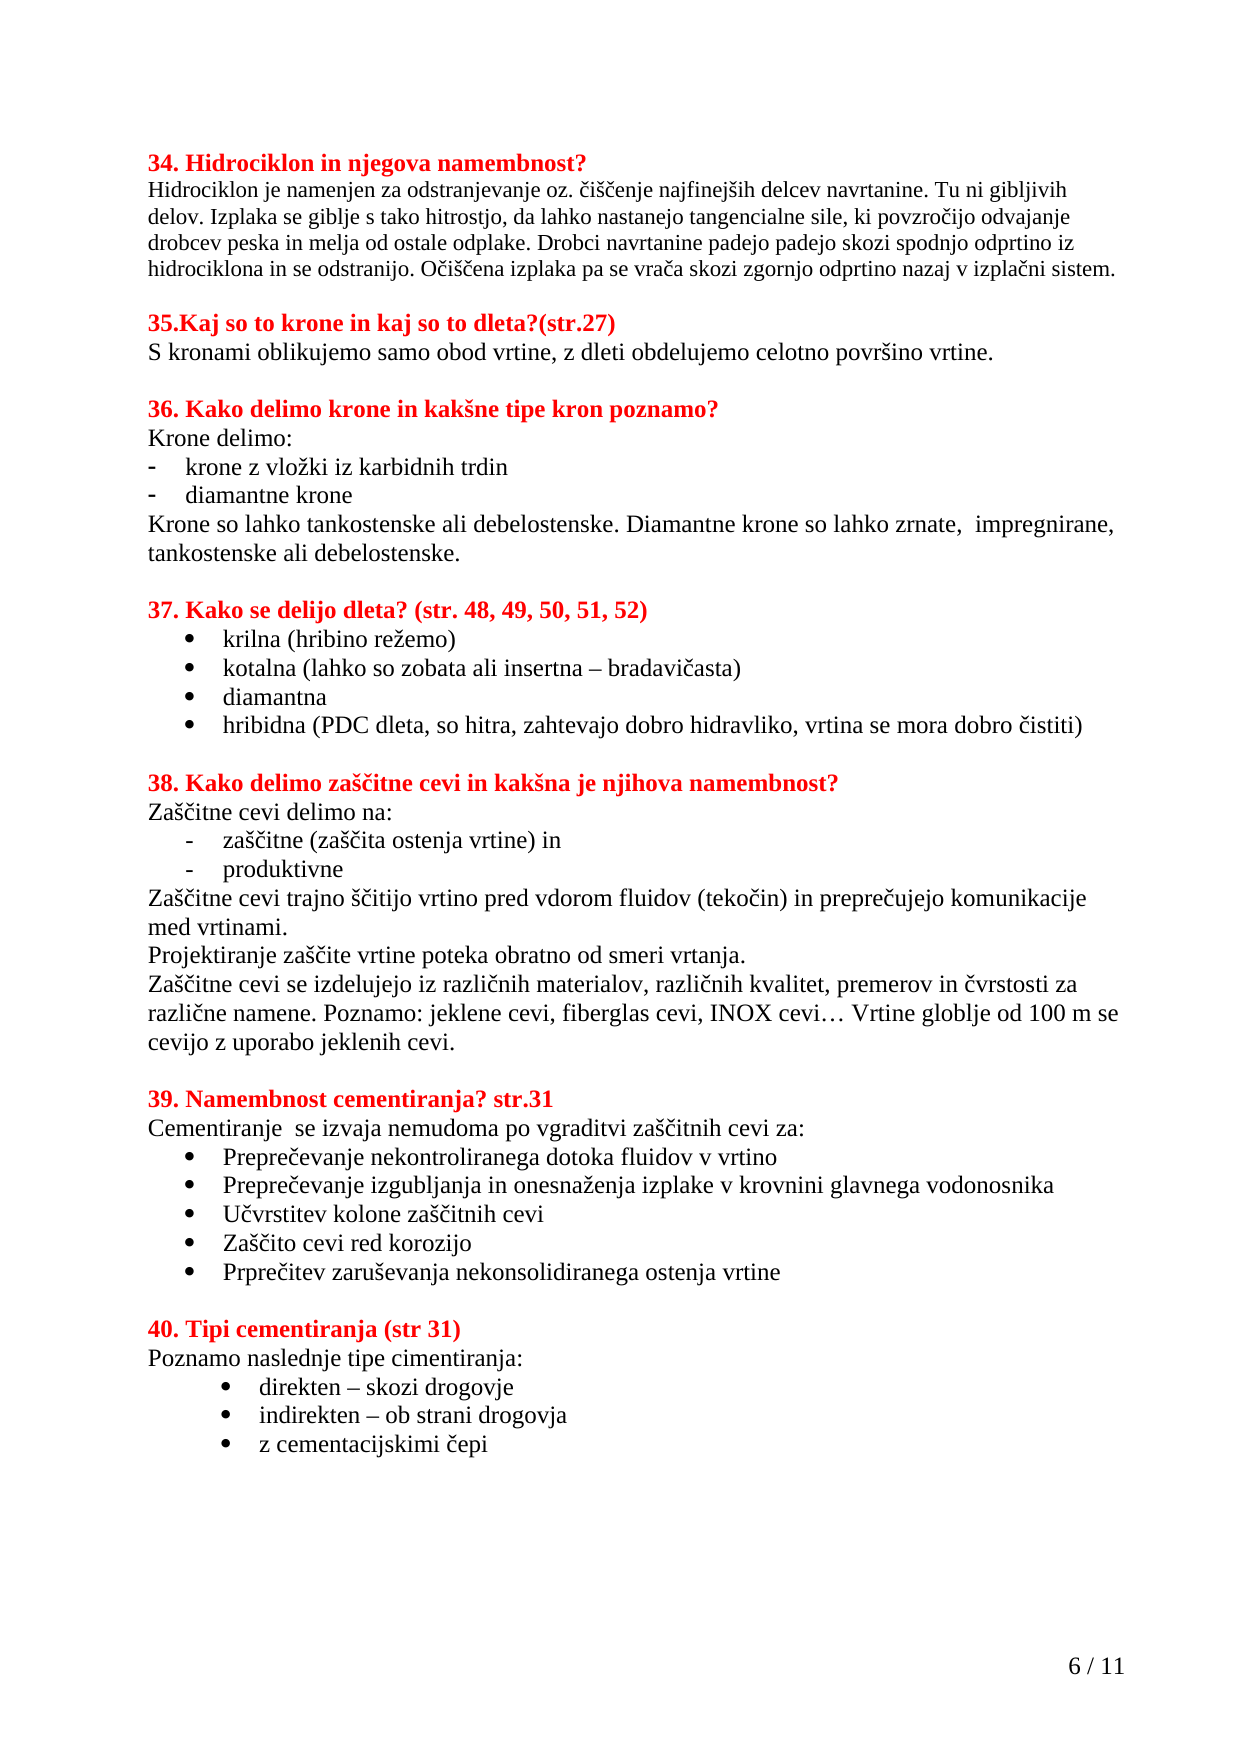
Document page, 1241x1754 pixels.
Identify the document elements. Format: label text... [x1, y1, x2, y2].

list direkten – skozi drogovje [221, 1372, 1125, 1401]
text Zaščitne cevi se izdelujejo iz različnih materialov, različnih kvalitet, premerov in čvrstosti za različne namene. Poznamo: jeklene cevi, fiberglas cevi, INOX cevi… Vrtine globlje od 100 m se cevijo z uporabo jeklenih cevi. [148, 969, 1125, 1056]
subtitle 37. Kako se delijo dleta? (str. 48, 49, 50, 51, 52) [148, 596, 1125, 624]
text Krone delimo: [148, 423, 1125, 452]
text Cementiranje se izvaja nemudoma po vgraditvi zaščitnih cevi za: [148, 1113, 1125, 1142]
list Učvrstitev kolone zaščitnih cevi [185, 1199, 1125, 1228]
list z cementacijskimi čepi [221, 1429, 1125, 1458]
list produktivne [185, 854, 1125, 883]
list zaščitne (zaščita ostenja vrtine) in [185, 826, 1125, 854]
subtitle 40. Tipi cementiranja (str 31) [148, 1314, 1125, 1343]
text Projektiranje zaščite vrtine poteka obratno od smeri vrtanja. [148, 941, 1125, 969]
list diamantne krone [148, 481, 1125, 509]
text Krone so lahko tankostenske ali debelostenske. Diamantne krone so lahko zrnate, impregnirane, tankostenske ali debelostenske. [148, 509, 1125, 567]
list krone z vložki iz karbidnih trdin [148, 452, 1125, 481]
list Prprečitev zaruševanja nekonsolidiranega ostenja vrtine [185, 1257, 1125, 1286]
list kotalna (lahko so zobata ali insertna – bradavičasta) [185, 653, 1125, 682]
text Zaščitne cevi trajno ščitijo vrtino pred vdorom fluidov (tekočin) in preprečujejo komunikacije med vrtinami. [148, 883, 1125, 941]
list Zaščito cevi red korozijo [185, 1228, 1125, 1257]
subtitle 39. Namembnost cementiranja? str.31 [148, 1084, 1125, 1113]
text Poznamo naslednje tipe cimentiranja: [148, 1343, 1125, 1372]
subtitle 34. Hidrociklon in njegova namembnost? [148, 148, 1125, 176]
list krilna (hribino režemo) [185, 624, 1125, 653]
text Zaščitne cevi delimo na: [148, 797, 1125, 826]
subtitle 36. Kako delimo krone in kakšne tipe kron poznamo? [148, 394, 1125, 423]
list Preprečevanje nekontroliranega dotoka fluidov v vrtino [185, 1142, 1125, 1171]
list indirekten – ob strani drogovja [221, 1401, 1125, 1429]
text S kronami oblikujemo samo obod vrtine, z dleti obdelujemo celotno površino vrtine. [148, 337, 1125, 366]
list diamantna [185, 682, 1125, 711]
list Preprečevanje izgubljanja in onesnaženja izplake v krovnini glavnega vodonosnika [185, 1171, 1125, 1199]
subtitle 38. Kako delimo zaščitne cevi in kakšna je njihova namembnost? [148, 768, 1125, 797]
text Hidrociklon je namenjen za odstranjevanje oz. čiščenje najfinejših delcev navrtanine. Tu ni gibljivih delov. Izplaka se giblje s tako hitrostjo, da lahko nastanejo tangencialne sile, ki povzročijo odvajanje drobcev peska in melja od ostale odplake. Drobci navrtanine padejo padejo skozi spodnjo odprtino iz hidrociklona in se odstranijo. Očiščena izplaka pa se vrača skozi zgornjo odprtino nazaj v izplačni sistem. [148, 176, 1125, 282]
subtitle 35.Kaj so to krone in kaj so to dleta?(str.27) [148, 308, 1125, 337]
list hribidna (PDC dleta, so hitra, zahtevajo dobro hidravliko, vrtina se mora dobro čistiti) [185, 711, 1125, 739]
